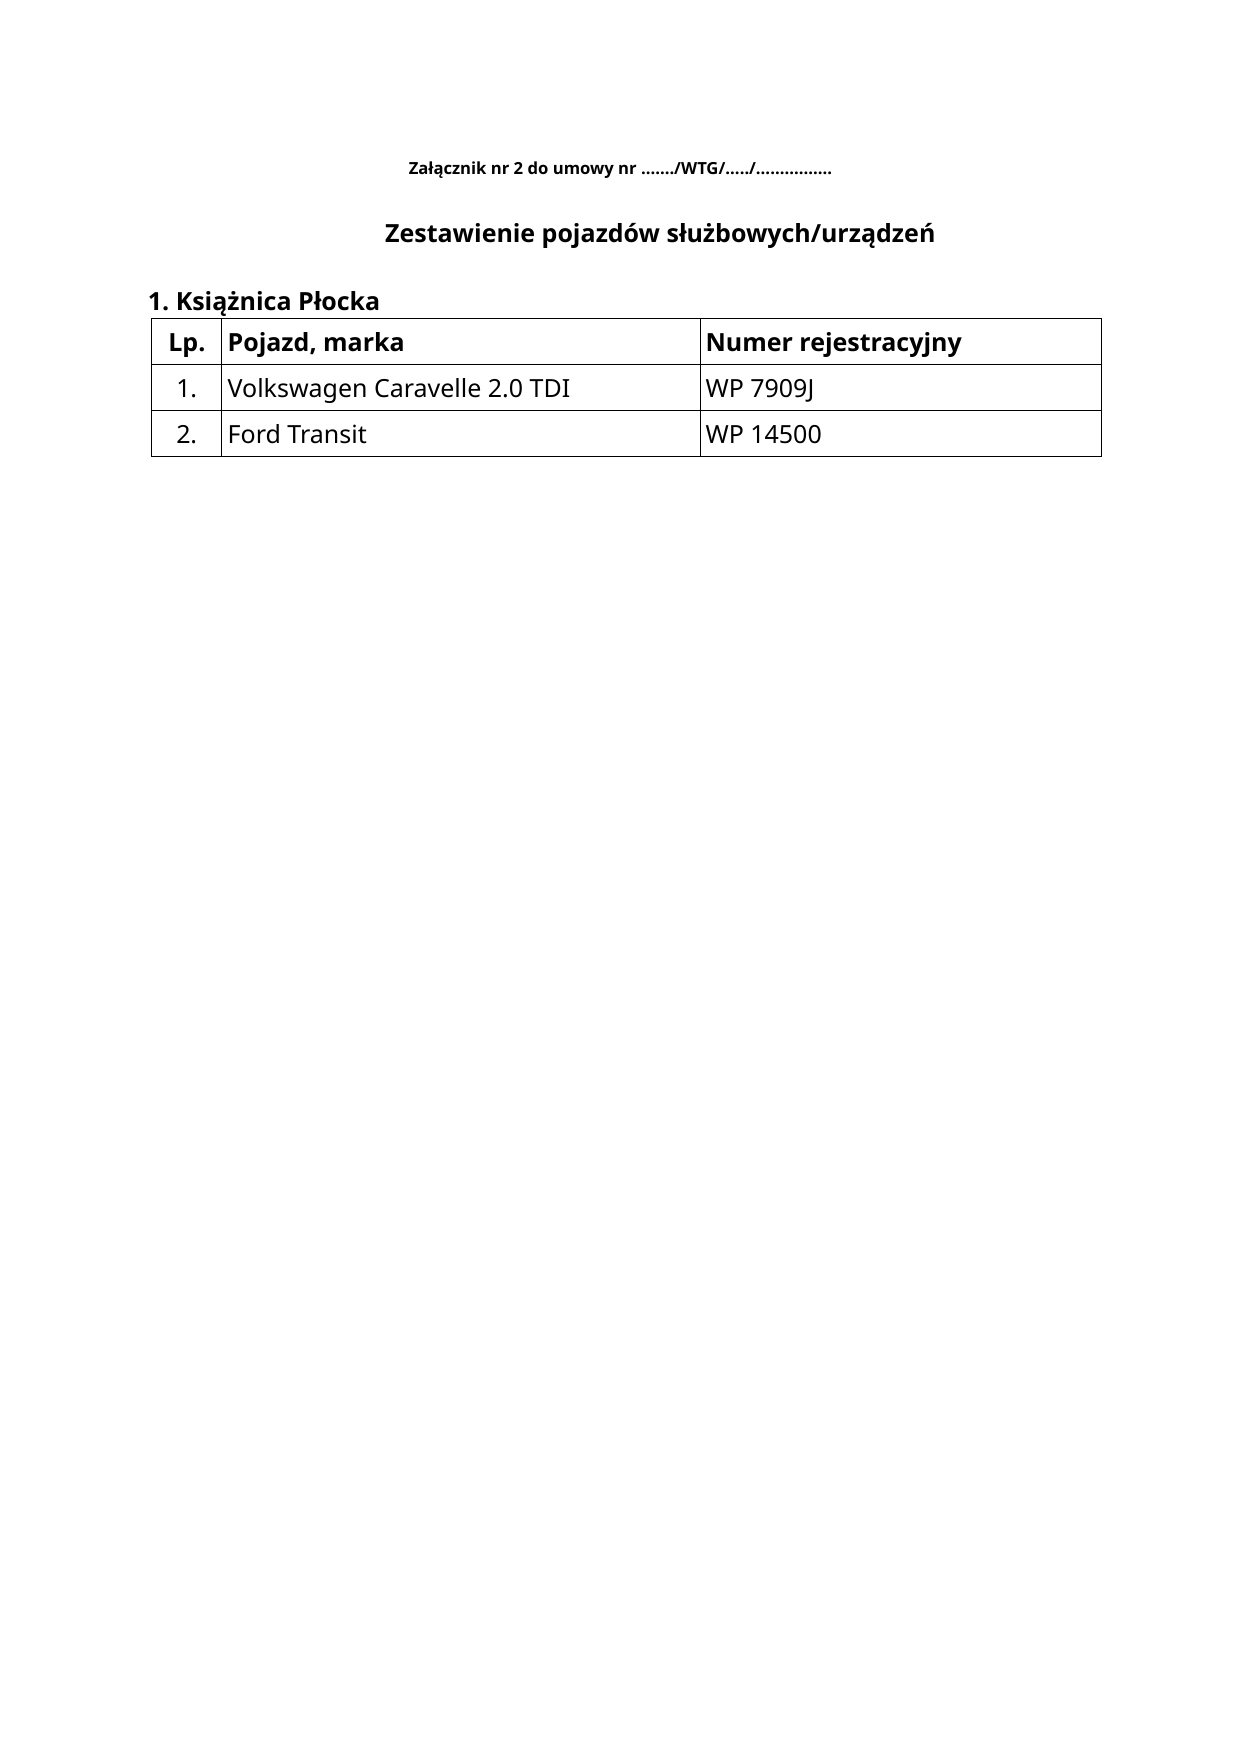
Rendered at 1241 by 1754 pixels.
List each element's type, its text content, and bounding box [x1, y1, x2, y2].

table_cell WP 7909J [701, 365, 1101, 410]
table_cell Volkswagen Caravelle 2.0 TDI [222, 365, 700, 410]
table_header Numer rejestracyjny [701, 319, 1101, 364]
table_cell 1. [152, 365, 221, 410]
text 1. Książnica Płocka [148, 284, 1092, 318]
text Zestawienie pojazdów służbowych/urządzeń [148, 216, 1092, 250]
table_cell WP 14500 [701, 411, 1101, 456]
subtitle Załącznik nr 2 do umowy nr ……./WTG/…../……………. [148, 148, 1092, 182]
table_header Pojazd, marka [222, 319, 700, 364]
table_cell 2. [152, 411, 221, 456]
table_header Lp. [152, 319, 221, 364]
table_cell Ford Transit [222, 411, 700, 456]
